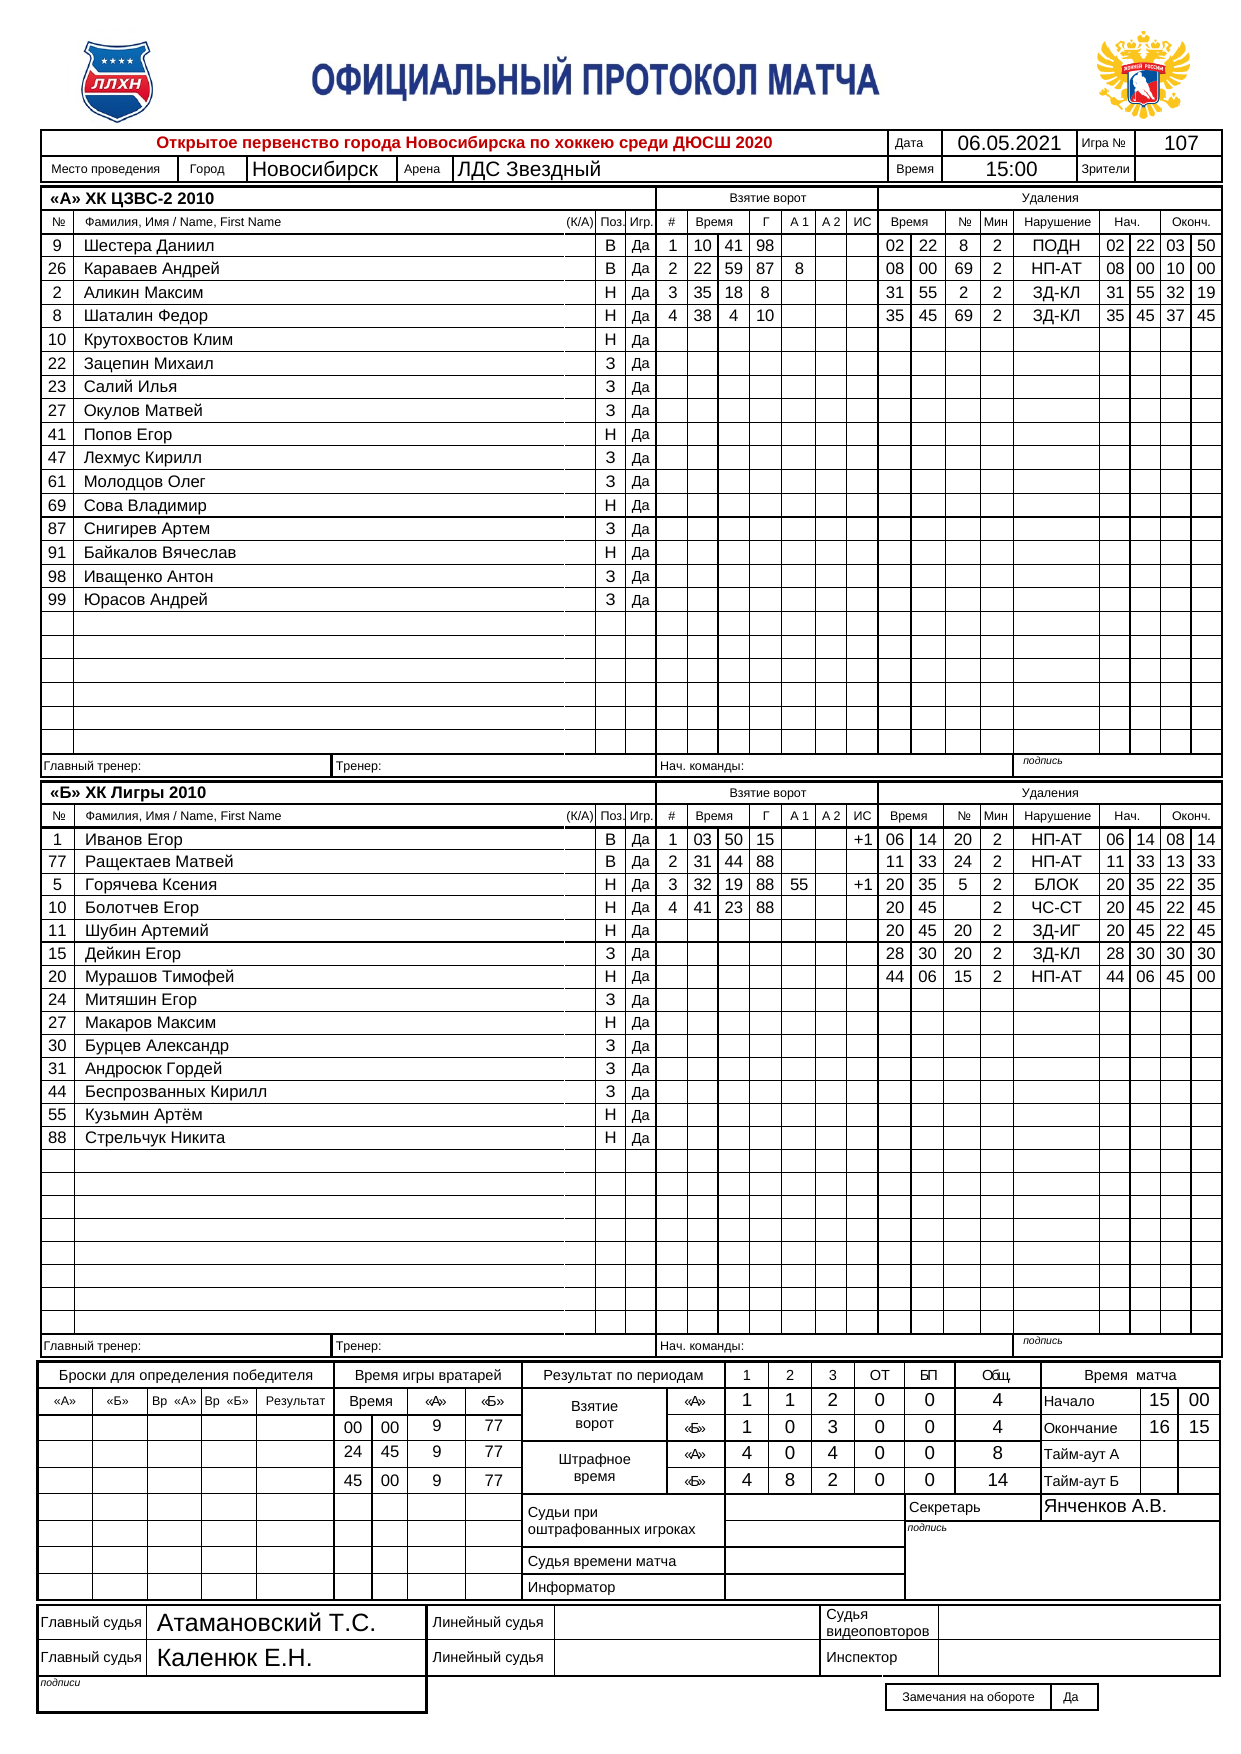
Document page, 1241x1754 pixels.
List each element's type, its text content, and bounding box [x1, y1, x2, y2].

table_cell 35 [1192, 874, 1221, 895]
table_cell [1131, 446, 1160, 469]
table_cell [726, 1495, 904, 1520]
table_cell Да [626, 352, 655, 374]
table_cell [1014, 612, 1099, 634]
table_cell [750, 1219, 781, 1241]
table_cell Время [688, 805, 749, 826]
table_cell [39, 1494, 92, 1520]
table_cell [626, 683, 655, 706]
table_cell [688, 683, 717, 706]
table_cell [1131, 518, 1160, 540]
table_cell подписи [39, 1677, 425, 1711]
table_cell [879, 1173, 910, 1195]
table_cell 15 [750, 829, 781, 849]
table_header Время матча [1042, 1363, 1219, 1387]
table_cell [657, 707, 687, 729]
table_cell 00 [1179, 1389, 1219, 1413]
table_cell [944, 1035, 980, 1057]
table_cell [847, 612, 877, 634]
table_cell [879, 1104, 910, 1126]
table_cell [816, 730, 846, 753]
table_cell [688, 1173, 717, 1195]
table_cell 32 [1161, 281, 1190, 303]
table_cell [1131, 989, 1160, 1011]
table_cell [93, 1416, 147, 1440]
table_cell [39, 1468, 92, 1493]
table_cell [847, 423, 877, 445]
table_cell Да [626, 446, 655, 469]
table_cell Ращектаев Матвей [75, 850, 564, 872]
table_cell [1100, 399, 1129, 422]
table_cell Окулов Матвей [74, 399, 564, 422]
table_cell [1131, 1288, 1160, 1310]
table_cell 10 [42, 328, 73, 351]
table_cell [847, 1012, 877, 1033]
table_cell [555, 1640, 819, 1675]
table_cell [1100, 1127, 1129, 1149]
table_cell [879, 1311, 910, 1333]
table_cell [1014, 1127, 1099, 1149]
table_cell [39, 1547, 92, 1573]
table_cell [782, 352, 815, 374]
table_cell 69 [946, 257, 980, 280]
table_cell 33 [1192, 850, 1221, 872]
table_cell [657, 494, 687, 516]
table_cell [657, 423, 687, 445]
table_cell [657, 328, 687, 351]
table_cell 4 [657, 896, 687, 918]
table_cell 3 [812, 1415, 854, 1440]
table_cell подпись [906, 1522, 1219, 1599]
table_cell [565, 1288, 595, 1310]
table_cell [688, 612, 717, 634]
table_cell 0 [905, 1389, 954, 1413]
table_cell 22 [42, 352, 73, 374]
table_cell [782, 1173, 815, 1195]
table_cell [1179, 1468, 1219, 1493]
table_cell [946, 588, 980, 611]
table_cell [657, 612, 687, 634]
table_cell [750, 1242, 781, 1264]
table_cell 30 [1161, 943, 1190, 964]
table_cell № [42, 805, 74, 826]
table_cell [565, 1219, 595, 1241]
table_cell [1161, 376, 1190, 398]
table_cell [565, 683, 595, 706]
table_cell [1161, 659, 1190, 682]
table_cell 03 [1161, 235, 1190, 256]
table_cell [912, 1288, 943, 1310]
table_cell Судья видеоповторов [821, 1606, 938, 1639]
table_cell 37 [1161, 305, 1190, 327]
table_cell [719, 1104, 749, 1126]
table_cell [719, 943, 749, 964]
table_cell Место проведения [42, 157, 177, 181]
table_cell [202, 1547, 256, 1573]
table_cell Нарушение [1014, 805, 1099, 826]
table_cell 55 [912, 281, 945, 303]
table_cell [1161, 565, 1190, 587]
table_cell [847, 1150, 877, 1172]
table_cell [946, 636, 980, 658]
table_cell [750, 423, 781, 445]
table_cell [1014, 518, 1099, 540]
table_cell [565, 707, 595, 729]
table_cell 10 [1161, 257, 1190, 280]
table_cell [946, 423, 980, 445]
table_cell [565, 1104, 595, 1126]
table_cell Да [626, 399, 655, 422]
table_cell Снигирев Артем [74, 518, 564, 540]
table_cell 8 [769, 1468, 811, 1493]
table_cell [626, 1265, 655, 1287]
table_cell [750, 376, 781, 398]
table_cell [981, 1012, 1013, 1033]
table_cell Попов Егор [74, 423, 564, 445]
table_cell [847, 1035, 877, 1057]
table_cell [816, 1311, 846, 1333]
table_cell Нач. команды: [657, 1335, 1012, 1356]
table_cell Поз. [596, 805, 625, 826]
table_cell [596, 1150, 625, 1172]
table_header Взятие ворот [657, 188, 877, 209]
table_cell [912, 423, 945, 445]
table_cell [1131, 328, 1160, 351]
table_cell [42, 1173, 74, 1195]
table_cell 44 [42, 1081, 74, 1103]
table_cell [688, 494, 717, 516]
table_cell [847, 257, 877, 280]
table_cell [719, 1035, 749, 1057]
table_cell [782, 446, 815, 469]
table_cell 00 [1192, 257, 1221, 280]
table_cell [565, 423, 595, 445]
table_cell [782, 920, 815, 941]
table_header Время игры вратарей [335, 1363, 521, 1387]
table_cell [688, 1265, 717, 1287]
table_cell Салий Илья [74, 376, 564, 398]
table_cell [750, 446, 781, 469]
table_cell 0 [855, 1468, 904, 1493]
table_cell [847, 235, 877, 256]
table_cell [879, 328, 910, 351]
table_cell 26 [42, 257, 73, 280]
table_header Общ. [956, 1363, 1040, 1387]
table_cell БЛОК [1014, 874, 1099, 895]
table_cell [981, 446, 1013, 469]
table_cell [782, 1012, 815, 1033]
table_cell [1014, 683, 1099, 706]
table_cell [879, 352, 910, 374]
table_cell [688, 376, 717, 398]
table_cell [596, 1219, 625, 1241]
table_cell [847, 1219, 877, 1241]
table_cell [816, 352, 846, 374]
table_cell [879, 470, 910, 493]
table_cell [782, 1127, 815, 1149]
table_cell 0 [905, 1415, 954, 1440]
table_cell [1100, 541, 1129, 564]
table_cell [981, 1081, 1013, 1103]
table_cell 24 [42, 989, 74, 1011]
table_cell [719, 376, 749, 398]
table_cell [565, 1196, 595, 1218]
table_cell [816, 1265, 846, 1287]
table_cell 41 [719, 235, 749, 256]
table_cell 44 [719, 850, 749, 872]
table_cell [688, 1242, 717, 1264]
table_cell [879, 1127, 910, 1149]
table_cell [74, 683, 564, 706]
table_cell [39, 1441, 92, 1467]
table_cell [782, 1311, 815, 1333]
table_cell [1161, 541, 1190, 564]
table_cell 22 [1161, 874, 1190, 895]
table_cell [657, 588, 687, 611]
table_cell [816, 1196, 846, 1218]
table_cell [596, 612, 625, 634]
table_cell [816, 588, 846, 611]
table_cell [847, 707, 877, 729]
table_cell [719, 920, 749, 941]
table_cell Да [626, 1058, 655, 1079]
table_cell [847, 1104, 877, 1126]
table_cell [847, 1196, 877, 1218]
table_cell [750, 399, 781, 422]
table_cell [75, 1288, 564, 1310]
table_cell [944, 1150, 980, 1172]
table_cell [657, 966, 687, 987]
table_cell [42, 612, 73, 634]
table_cell [202, 1521, 256, 1546]
table_cell [657, 1081, 687, 1103]
table_cell 3 [657, 874, 687, 895]
table_cell 20 [879, 920, 910, 941]
table_cell [981, 636, 1013, 658]
table_cell [39, 1521, 92, 1546]
table_cell [1192, 989, 1221, 1011]
table_cell 45 [373, 1441, 407, 1467]
table_cell 08 [1100, 257, 1129, 280]
table_cell № [42, 211, 73, 233]
table_cell [1161, 1311, 1190, 1333]
table_cell [75, 1219, 564, 1241]
table_cell [1131, 470, 1160, 493]
table_cell [816, 1150, 846, 1172]
table_cell [782, 1104, 815, 1126]
table_cell [688, 1288, 717, 1310]
table_cell 15 [1141, 1389, 1177, 1413]
table_cell Оконч. [1161, 211, 1221, 233]
table_cell [626, 636, 655, 658]
table_cell Линейный судья [428, 1606, 554, 1639]
table_cell 88 [42, 1127, 74, 1149]
table_cell [879, 1196, 910, 1218]
table_cell 45 [1192, 305, 1221, 327]
table_cell [847, 850, 877, 872]
table_cell [626, 1242, 655, 1264]
table_cell Игр. [626, 805, 655, 826]
table_cell [1100, 707, 1129, 729]
table_cell [1131, 1311, 1160, 1333]
table_cell Фамилия, Имя / Name, First Name [75, 805, 565, 826]
table_cell [565, 874, 595, 895]
table_cell [816, 612, 846, 634]
table_cell [879, 565, 910, 587]
table_cell [750, 1265, 781, 1287]
table_cell Зацепин Михаил [74, 352, 564, 374]
table_cell [912, 989, 943, 1011]
table_cell [816, 659, 846, 682]
table_cell [75, 1265, 564, 1287]
table_cell Янченков А.В. [1042, 1495, 1219, 1520]
table_cell [912, 1265, 943, 1287]
table_cell [148, 1416, 201, 1440]
table_cell Да [626, 541, 655, 564]
table_cell Начало [1042, 1389, 1140, 1413]
table_cell Болотчев Егор [75, 896, 564, 918]
table_cell 45 [1131, 896, 1160, 918]
table_cell [879, 399, 910, 422]
table_cell [879, 683, 910, 706]
table_cell «А» [408, 1389, 465, 1413]
table_cell [946, 541, 980, 564]
table_cell [257, 1547, 333, 1573]
table_cell [782, 376, 815, 398]
table_cell 19 [1192, 281, 1221, 303]
table_cell «А» [668, 1442, 724, 1467]
table_cell [75, 1242, 564, 1264]
table_cell 2 [42, 281, 73, 303]
table_cell Лехмус Кирилл [74, 446, 564, 469]
table_header Броски для определения победителя [39, 1363, 333, 1387]
table_cell [565, 659, 595, 682]
table_cell [1100, 636, 1129, 658]
table_cell Г [750, 211, 781, 233]
table_cell [879, 707, 910, 729]
table_cell З [596, 352, 625, 374]
table_cell Мин [981, 211, 1013, 233]
table_cell [1161, 470, 1190, 493]
table_cell [74, 612, 564, 634]
table_cell [944, 1058, 980, 1079]
table_cell 31 [42, 1058, 74, 1079]
table_cell [596, 730, 625, 753]
table_cell 4 [956, 1415, 1040, 1440]
table_cell [981, 1035, 1013, 1057]
table_cell Да [626, 850, 655, 872]
table_cell [1161, 989, 1190, 1011]
table_cell [981, 1196, 1013, 1218]
table_cell 15:00 [943, 157, 1076, 181]
table_cell [1014, 1035, 1099, 1057]
table_cell [1014, 1219, 1099, 1241]
table_cell [74, 730, 564, 753]
table_cell [879, 1058, 910, 1079]
table_cell [816, 446, 846, 469]
table_cell [750, 659, 781, 682]
table_cell [816, 829, 846, 849]
table_cell 16 [1141, 1415, 1177, 1440]
table_cell [879, 446, 910, 469]
table_cell [719, 541, 749, 564]
table_cell [42, 659, 73, 682]
table_cell [1192, 1265, 1221, 1287]
table_cell [657, 1219, 687, 1241]
table_cell [816, 1104, 846, 1126]
table_header 3 [812, 1363, 854, 1387]
table_cell [879, 1035, 910, 1057]
table_cell 08 [1161, 829, 1190, 849]
table_cell 13 [1161, 850, 1190, 872]
table_cell [1131, 1012, 1160, 1033]
table_cell [626, 1219, 655, 1241]
table_cell Игр. [626, 211, 655, 233]
table_cell 88 [750, 850, 781, 872]
table_cell 14 [912, 829, 943, 849]
table_cell [879, 1219, 910, 1241]
table_cell 45 [1131, 305, 1160, 327]
table_cell 20 [1100, 874, 1129, 895]
table_cell ЗД-КЛ [1014, 943, 1099, 964]
table_cell Да [626, 565, 655, 587]
table_cell [688, 446, 717, 469]
table_cell [565, 1242, 595, 1264]
table_cell [750, 1058, 781, 1079]
table_cell [657, 1150, 687, 1172]
table_cell [750, 1311, 781, 1333]
table_cell [782, 494, 815, 516]
table_cell [981, 328, 1013, 351]
table_cell [626, 1196, 655, 1218]
table_cell Н [596, 423, 625, 445]
table_cell 2 [812, 1389, 854, 1413]
table_cell [944, 896, 980, 918]
table_cell [1131, 1173, 1160, 1195]
table_cell [1014, 1265, 1099, 1287]
table_cell [408, 1547, 465, 1573]
table_cell З [596, 565, 625, 587]
table_cell [750, 943, 781, 964]
table_cell [466, 1547, 521, 1573]
table_cell [816, 707, 846, 729]
table_cell 5 [944, 874, 980, 895]
table_cell [1100, 659, 1129, 682]
table_cell [42, 730, 73, 753]
table_cell [688, 588, 717, 611]
table_cell [1100, 423, 1129, 445]
table_cell [912, 470, 945, 493]
table_cell [1014, 446, 1099, 469]
table_cell [626, 1311, 655, 1333]
table_cell [408, 1521, 465, 1546]
table_cell [75, 1311, 564, 1333]
table_cell [1100, 376, 1129, 398]
table_cell [373, 1494, 407, 1520]
table_cell [148, 1441, 201, 1467]
table_cell 2 [657, 257, 687, 280]
table_cell [750, 989, 781, 1011]
table_cell Да [626, 989, 655, 1011]
table_cell Беспрозванных Кирилл [75, 1081, 564, 1103]
table_cell [1192, 1288, 1221, 1310]
table_cell [1131, 1081, 1160, 1103]
table_cell [750, 352, 781, 374]
table_cell [782, 966, 815, 987]
table_cell [565, 829, 595, 849]
table_cell [657, 1035, 687, 1057]
table_cell [981, 612, 1013, 634]
table_cell [719, 518, 749, 540]
table_cell 10 [688, 235, 717, 256]
table_cell [565, 966, 595, 987]
table_cell [688, 659, 717, 682]
table_cell [626, 730, 655, 753]
table_cell 8 [782, 257, 815, 280]
table_cell [719, 636, 749, 658]
table_cell [1161, 1219, 1190, 1241]
table_cell Время [879, 805, 943, 826]
table_cell [1161, 494, 1190, 516]
table_cell [1131, 1242, 1160, 1264]
table_cell Аликин Максим [74, 281, 564, 303]
table_cell [657, 730, 687, 753]
table_header 06.05.2021 [943, 131, 1076, 155]
table_cell [847, 989, 877, 1011]
table_cell [42, 707, 73, 729]
table_cell [565, 1081, 595, 1103]
table_cell В [596, 829, 625, 849]
table_cell [879, 989, 910, 1011]
table_cell [1131, 636, 1160, 658]
table_cell Н [596, 896, 625, 918]
table_cell [1161, 423, 1190, 445]
table_cell [1014, 1012, 1099, 1033]
table_cell [1161, 612, 1190, 634]
table_cell [565, 920, 595, 941]
table_cell [1161, 399, 1190, 422]
table_cell [879, 730, 910, 753]
table_cell [688, 352, 717, 374]
table_cell [657, 1242, 687, 1264]
table_cell [782, 235, 815, 256]
table_cell [847, 446, 877, 469]
table_cell [912, 683, 945, 706]
table_cell [1131, 376, 1160, 398]
table_cell [816, 518, 846, 540]
table_cell 35 [912, 874, 943, 895]
table_cell [847, 730, 877, 753]
table_cell [626, 659, 655, 682]
table_cell [946, 612, 980, 634]
table_cell [1192, 1035, 1221, 1057]
table_cell [1161, 636, 1190, 658]
table_cell [719, 352, 749, 374]
table_cell 35 [879, 305, 910, 327]
table_cell 4 [956, 1389, 1040, 1413]
table_cell 41 [42, 423, 73, 445]
table_cell 50 [1192, 235, 1221, 256]
table_cell [657, 352, 687, 374]
table_cell [816, 1058, 846, 1079]
table_cell [946, 328, 980, 351]
table_cell 4 [812, 1442, 854, 1467]
table_cell [1100, 518, 1129, 540]
table_cell [981, 565, 1013, 587]
table_cell [719, 328, 749, 351]
table_cell [1014, 1196, 1099, 1218]
table_cell [1192, 1311, 1221, 1333]
table_cell Н [596, 1012, 625, 1033]
table_cell [981, 1127, 1013, 1149]
table_cell [912, 707, 945, 729]
table_cell [42, 1150, 74, 1172]
table_cell ЛДС Звездный [454, 157, 887, 181]
table_cell [750, 1288, 781, 1310]
table_cell 0 [855, 1415, 904, 1440]
table_cell 1 [657, 829, 687, 849]
table_cell [1192, 1012, 1221, 1033]
table_cell 00 [1192, 966, 1221, 987]
table_cell [1100, 683, 1129, 706]
table_cell [912, 1012, 943, 1033]
table_cell [782, 423, 815, 445]
table_cell Город [179, 157, 246, 181]
table_cell 10 [750, 305, 781, 327]
table_cell [373, 1574, 407, 1599]
table_cell [1192, 636, 1221, 658]
table_cell [944, 1288, 980, 1310]
table_cell [1192, 1127, 1221, 1149]
table_cell 24 [335, 1441, 371, 1467]
table_cell 55 [782, 874, 815, 895]
table_cell [596, 683, 625, 706]
table_cell 41 [688, 896, 717, 918]
table_cell Секретарь [906, 1495, 1040, 1520]
table_cell [565, 943, 595, 964]
table_cell З [596, 588, 625, 611]
table_cell Да [626, 829, 655, 849]
table_cell Главный тренер: [42, 1335, 330, 1356]
table_cell В [596, 257, 625, 280]
table_cell Стрельчук Никита [75, 1127, 564, 1149]
table_cell 61 [42, 470, 73, 493]
table_cell [626, 1173, 655, 1195]
table_cell [782, 989, 815, 1011]
table_cell [1161, 1035, 1190, 1057]
table_cell [816, 494, 846, 516]
table_cell Поз. [596, 211, 625, 233]
table_cell [1192, 1173, 1221, 1195]
table_cell Да [626, 328, 655, 351]
table_cell [816, 235, 846, 256]
table_cell [816, 376, 846, 398]
table_cell [1100, 1196, 1129, 1218]
table_cell [42, 1288, 74, 1310]
table_cell [1014, 1288, 1099, 1310]
table_cell 2 [812, 1468, 854, 1493]
table_cell «Б» [668, 1468, 724, 1493]
table_cell [688, 470, 717, 493]
table_cell З [596, 399, 625, 422]
table_cell [626, 1288, 655, 1310]
table_cell [816, 399, 846, 422]
table_cell Андросюк Гордей [75, 1058, 564, 1079]
table_cell [946, 659, 980, 682]
table_cell Н [596, 1127, 625, 1149]
table_cell [688, 1012, 717, 1033]
table_cell [1131, 659, 1160, 682]
table_cell [657, 1058, 687, 1079]
table_cell [202, 1494, 256, 1520]
table_cell 45 [912, 896, 943, 918]
table_cell [1014, 1081, 1099, 1103]
table_cell [596, 707, 625, 729]
table_cell Нач. [1100, 211, 1160, 233]
table_cell [912, 1035, 943, 1057]
table_cell [816, 1081, 846, 1103]
table_cell [688, 989, 717, 1011]
table_cell Молодцов Олег [74, 470, 564, 493]
table_cell НП-АТ [1014, 850, 1099, 872]
table_cell [816, 920, 846, 941]
table_cell Н [596, 494, 625, 516]
table_cell [719, 966, 749, 987]
table_cell [719, 989, 749, 1011]
table_header Удаления [879, 783, 1221, 803]
table_cell [879, 1012, 910, 1033]
table_cell [750, 565, 781, 587]
table_cell 45 [335, 1468, 371, 1493]
table_cell [596, 1196, 625, 1218]
table_cell 22 [912, 235, 945, 256]
table_cell [816, 1219, 846, 1241]
table_cell [750, 683, 781, 706]
table_cell [816, 541, 846, 564]
table_cell [782, 1265, 815, 1287]
table_cell [1192, 399, 1221, 422]
table_cell В [596, 235, 625, 256]
table_cell подпись [1014, 755, 1221, 776]
table_cell [981, 541, 1013, 564]
table_cell 9 [408, 1441, 465, 1467]
table_cell [1131, 1150, 1160, 1172]
table_cell [944, 1219, 980, 1241]
table_cell [847, 1242, 877, 1264]
table_cell [93, 1574, 147, 1599]
table_cell 4 [657, 305, 687, 327]
table_cell 06 [879, 829, 910, 849]
table_cell Тайм-аут Б [1042, 1468, 1140, 1493]
table_cell [912, 1242, 943, 1264]
table_cell Горячева Ксения [75, 874, 564, 895]
table_cell НП-АТ [1014, 257, 1099, 280]
table_cell [408, 1494, 465, 1520]
table_cell [719, 1012, 749, 1033]
table_cell [565, 1311, 595, 1333]
table_cell [565, 1173, 595, 1195]
table_cell [816, 850, 846, 872]
table_cell [981, 1104, 1013, 1126]
table_cell [847, 376, 877, 398]
table_cell [1192, 588, 1221, 611]
table_cell [912, 1196, 943, 1218]
table_cell [335, 1494, 371, 1520]
table_cell [688, 730, 717, 753]
table_cell Митяшин Егор [75, 989, 564, 1011]
table_cell [565, 896, 595, 918]
table_cell [750, 920, 781, 941]
table_cell Результат [257, 1389, 333, 1413]
table_cell [847, 966, 877, 987]
table_cell [335, 1521, 371, 1546]
table_cell [626, 1150, 655, 1172]
table_cell Инспектор [821, 1640, 938, 1675]
table_cell [565, 989, 595, 1011]
table_cell Главный судья [39, 1606, 146, 1639]
table_cell 0 [905, 1442, 954, 1467]
table_cell [1014, 659, 1099, 682]
table_cell [1179, 1441, 1219, 1467]
table_cell [782, 683, 815, 706]
table_cell [879, 659, 910, 682]
table_header Удаления [879, 188, 1221, 209]
table_cell [816, 874, 846, 895]
table_cell НП-АТ [1014, 829, 1099, 849]
table_cell [847, 1265, 877, 1287]
table_cell ЗД-КЛ [1014, 305, 1099, 327]
table_cell 3 [657, 281, 687, 303]
table_cell [75, 1196, 564, 1218]
table_cell 44 [1100, 966, 1129, 987]
table_cell 69 [42, 494, 73, 516]
table_cell [657, 541, 687, 564]
table_cell Макаров Максим [75, 1012, 564, 1033]
table_cell Окончание [1042, 1415, 1140, 1440]
table_cell [688, 636, 717, 658]
table_cell [782, 730, 815, 753]
table_cell 30 [1192, 943, 1221, 964]
table_cell З [596, 989, 625, 1011]
table_cell Н [596, 1104, 625, 1126]
table_cell [847, 541, 877, 564]
table_cell 19 [719, 874, 749, 895]
table_cell [816, 470, 846, 493]
table_cell [782, 659, 815, 682]
table_cell [1192, 518, 1221, 540]
table_cell [847, 588, 877, 611]
table_cell [981, 423, 1013, 445]
table_cell [847, 1311, 877, 1333]
table_cell [782, 636, 815, 658]
table_cell +1 [847, 829, 877, 849]
table_cell [1131, 1219, 1160, 1241]
table_cell [565, 446, 595, 469]
table_cell [74, 636, 564, 658]
table_cell Судьи при оштрафованных игроках [523, 1495, 724, 1546]
table_cell [1100, 1012, 1129, 1033]
table_cell 10 [42, 896, 74, 918]
table_cell 2 [981, 257, 1013, 280]
table_cell [879, 1242, 910, 1264]
table_cell [1192, 612, 1221, 634]
table_cell 1 [657, 235, 687, 256]
table_cell [847, 352, 877, 374]
table_cell Вр «Б» [202, 1389, 256, 1413]
table_cell [719, 659, 749, 682]
table_cell [912, 1150, 943, 1172]
table_cell [847, 470, 877, 493]
table_cell [981, 1219, 1013, 1241]
table_cell [39, 1574, 92, 1599]
table_cell [782, 1150, 815, 1172]
table_cell [944, 989, 980, 1011]
table_cell [565, 1035, 595, 1057]
table_cell [1192, 659, 1221, 682]
table_cell [257, 1441, 333, 1467]
table_cell 2 [657, 850, 687, 872]
table_cell 20 [1100, 896, 1129, 918]
table_cell [1014, 541, 1099, 564]
table_cell 06 [1100, 829, 1129, 849]
table_cell [1192, 376, 1221, 398]
table_cell 22 [1161, 896, 1190, 918]
table_cell [946, 518, 980, 540]
table_cell [42, 683, 73, 706]
table_cell [565, 328, 595, 351]
table_cell [1192, 423, 1221, 445]
table_cell 22 [1131, 235, 1160, 256]
table_cell 2 [981, 281, 1013, 303]
table_cell [944, 1265, 980, 1287]
table_cell 0 [905, 1468, 954, 1493]
table_cell [1192, 683, 1221, 706]
table_cell [879, 376, 910, 398]
table_cell [39, 1416, 92, 1440]
table_cell [912, 659, 945, 682]
table_cell [1100, 730, 1129, 753]
table_cell [1131, 541, 1160, 564]
table_cell [719, 1081, 749, 1103]
table_cell [981, 588, 1013, 611]
table_cell [816, 1242, 846, 1264]
table_cell [466, 1574, 521, 1599]
table_cell Да [626, 1127, 655, 1149]
table_cell [202, 1468, 256, 1493]
table_cell [1100, 612, 1129, 634]
table_cell [1100, 1242, 1129, 1264]
table_cell [688, 541, 717, 564]
table_cell [1141, 1468, 1177, 1493]
table_cell [750, 1196, 781, 1218]
table_cell [373, 1521, 407, 1546]
table_cell [939, 1640, 1219, 1675]
table_cell Н [596, 305, 625, 327]
table_cell [816, 636, 846, 658]
table_cell [750, 1127, 781, 1149]
table_cell [42, 1242, 74, 1264]
table_cell [912, 1104, 943, 1126]
table_cell А 1 [782, 805, 815, 826]
table_cell [596, 1242, 625, 1264]
table_cell [1131, 423, 1160, 445]
table_cell [688, 518, 717, 540]
table_cell [782, 1058, 815, 1079]
table_cell [816, 1288, 846, 1310]
table_cell [944, 1196, 980, 1218]
table_cell [981, 1242, 1013, 1264]
table_cell [981, 1311, 1013, 1333]
table_cell Н [596, 328, 625, 351]
table_cell [657, 446, 687, 469]
table_cell [1161, 1173, 1190, 1195]
table_cell [565, 850, 595, 872]
table_cell [946, 565, 980, 587]
table_cell [626, 707, 655, 729]
table_cell ПОДН [1014, 235, 1099, 256]
table_cell Иванов Егор [75, 829, 564, 849]
table_cell Арена [398, 157, 452, 181]
table_cell [750, 612, 781, 634]
table_cell Главный судья [39, 1640, 146, 1675]
table_cell [565, 1150, 595, 1172]
table_cell [93, 1521, 147, 1546]
table_cell [912, 399, 945, 422]
table_cell [944, 1104, 980, 1126]
table_cell [596, 1288, 625, 1310]
table_cell [1014, 423, 1099, 445]
table_cell 02 [1100, 235, 1129, 256]
table_cell Да [626, 1035, 655, 1057]
table_cell [565, 541, 595, 564]
table_cell [847, 920, 877, 941]
table_cell Да [626, 518, 655, 540]
table_cell В [596, 850, 625, 872]
table_cell [782, 518, 815, 540]
table_cell [1014, 352, 1099, 374]
table_cell [657, 518, 687, 540]
table_cell Н [596, 966, 625, 987]
table_cell 50 [719, 829, 749, 849]
table_cell 59 [719, 257, 749, 280]
table_cell 2 [946, 281, 980, 303]
table_cell [1014, 707, 1099, 729]
table_cell [750, 541, 781, 564]
table_cell [1161, 352, 1190, 374]
table_cell [1131, 1265, 1160, 1287]
table_cell [1100, 494, 1129, 516]
picture [5, 28, 1197, 129]
table_cell [981, 707, 1013, 729]
table_cell [1131, 730, 1160, 753]
table_cell [1014, 1242, 1099, 1264]
table_cell [750, 1035, 781, 1057]
table_cell [782, 588, 815, 611]
table_cell Да [626, 896, 655, 918]
table_cell [719, 565, 749, 587]
table_cell [944, 1173, 980, 1195]
table_cell [1100, 1058, 1129, 1079]
table_cell 2 [981, 943, 1013, 964]
table_cell [750, 1012, 781, 1033]
table_cell [408, 1574, 465, 1599]
table_cell [750, 518, 781, 540]
table_cell [1014, 636, 1099, 658]
table_cell [879, 1081, 910, 1103]
table_cell [912, 565, 945, 587]
table_cell [565, 281, 595, 303]
table_cell 87 [750, 257, 781, 280]
table_cell [1192, 541, 1221, 564]
table_cell [879, 423, 910, 445]
table_cell [688, 1150, 717, 1172]
table_cell [202, 1441, 256, 1467]
table_cell [74, 659, 564, 682]
table_cell [148, 1574, 201, 1599]
table_cell [565, 1265, 595, 1287]
table_cell +1 [847, 874, 877, 895]
table_cell 33 [1131, 850, 1160, 872]
table_cell [75, 1150, 564, 1172]
table_cell [1161, 588, 1190, 611]
table_cell [148, 1494, 201, 1520]
table_cell [719, 1288, 749, 1310]
table_cell [750, 588, 781, 611]
table_cell 55 [42, 1104, 74, 1126]
table_cell [596, 1311, 625, 1333]
table_cell З [596, 1035, 625, 1057]
table_cell [816, 683, 846, 706]
table_cell [657, 565, 687, 587]
table_cell [816, 257, 846, 280]
table_cell [750, 966, 781, 987]
table_cell [688, 565, 717, 587]
table_cell [1161, 518, 1190, 540]
table_cell [148, 1547, 201, 1573]
table_cell [782, 1242, 815, 1264]
table_cell [946, 683, 980, 706]
table_cell [1192, 1058, 1221, 1079]
table_cell [657, 1127, 687, 1149]
table_cell [93, 1468, 147, 1493]
table_cell [912, 1058, 943, 1079]
table_cell [946, 707, 980, 729]
table_cell [847, 1173, 877, 1195]
table_cell Главный тренер: [42, 755, 330, 776]
table_cell [42, 1196, 74, 1218]
table_cell Да [626, 920, 655, 941]
table_cell 0 [769, 1415, 811, 1440]
table_cell [626, 612, 655, 634]
table_cell [944, 1242, 980, 1264]
table_cell [981, 470, 1013, 493]
table_cell [596, 1173, 625, 1195]
table_cell [1014, 1150, 1099, 1172]
table_cell [688, 1035, 717, 1057]
table_cell [1192, 470, 1221, 493]
table_cell 2 [981, 874, 1013, 895]
table_cell [816, 1173, 846, 1195]
table_cell [879, 518, 910, 540]
table_cell 2 [981, 966, 1013, 987]
table_cell 14 [1192, 829, 1221, 849]
table_cell [688, 328, 717, 351]
table_cell [688, 423, 717, 445]
table_cell [75, 1173, 564, 1195]
table_cell [912, 328, 945, 351]
table_cell [1192, 707, 1221, 729]
table_cell 9 [408, 1468, 465, 1493]
table_cell [719, 446, 749, 469]
table_cell [555, 1606, 819, 1639]
table_cell [657, 636, 687, 658]
table_cell 77 [466, 1468, 521, 1493]
table_cell [1100, 1104, 1129, 1126]
table_cell [1192, 446, 1221, 469]
table_cell Н [596, 920, 625, 941]
table_cell [750, 1081, 781, 1103]
table_cell [1136, 157, 1221, 181]
table_cell [981, 494, 1013, 516]
table_cell [657, 989, 687, 1011]
table_cell [1192, 1104, 1221, 1126]
table_cell [719, 588, 749, 611]
table_cell [1131, 612, 1160, 634]
table_cell [879, 636, 910, 658]
table_cell [946, 376, 980, 398]
table_cell 31 [1100, 281, 1129, 303]
table_cell [719, 1058, 749, 1079]
table_cell [657, 376, 687, 398]
table_cell [688, 1127, 717, 1149]
table_cell «Б » [466, 1389, 521, 1413]
table_cell Н [596, 541, 625, 564]
table_cell Взятие ворот [523, 1389, 666, 1440]
table_cell З [596, 446, 625, 469]
table_cell 2 [981, 896, 1013, 918]
table_cell [939, 1606, 1219, 1639]
table_cell 98 [750, 235, 781, 256]
table_cell [1100, 1265, 1129, 1287]
table_cell 69 [946, 305, 980, 327]
table_cell [657, 1173, 687, 1195]
table_cell [946, 730, 980, 753]
table_cell [912, 1081, 943, 1103]
table_cell [1014, 1173, 1099, 1195]
table_cell [565, 305, 595, 327]
table_cell 35 [1100, 305, 1129, 327]
table_cell [1161, 1150, 1190, 1172]
table_cell [657, 1288, 687, 1310]
table_cell 8 [956, 1442, 1040, 1467]
table_cell Да [626, 257, 655, 280]
table_cell [719, 1173, 749, 1195]
table_cell [688, 966, 717, 987]
table_cell [1131, 588, 1160, 611]
table_cell 20 [1100, 920, 1129, 941]
table_cell [750, 730, 781, 753]
table_cell подпись [1014, 1335, 1221, 1356]
table_cell [719, 1150, 749, 1172]
table_cell [719, 1219, 749, 1241]
table_cell [466, 1494, 521, 1520]
table_cell [981, 1265, 1013, 1287]
table_header Открытое первенство города Новосибирска по хоккею среди ДЮСШ 2020 [42, 131, 887, 155]
table_cell [847, 565, 877, 587]
table_cell 20 [879, 896, 910, 918]
table_cell [719, 683, 749, 706]
table_cell [1161, 1196, 1190, 1218]
table_cell 22 [1161, 920, 1190, 941]
table_cell [1014, 588, 1099, 611]
table_cell [719, 470, 749, 493]
table_cell [335, 1547, 371, 1573]
table_cell [719, 707, 749, 729]
table_cell З [596, 518, 625, 540]
table_cell 03 [688, 829, 717, 849]
table_cell 8 [42, 305, 73, 327]
table_cell [981, 989, 1013, 1011]
table_cell Время [879, 211, 945, 233]
table_cell 23 [42, 376, 73, 398]
table_header БП [905, 1363, 954, 1387]
table_cell [1131, 399, 1160, 422]
table_cell [1014, 376, 1099, 398]
table_cell [1014, 328, 1099, 351]
table_cell Дейкин Егор [75, 943, 564, 964]
table_cell [1192, 1242, 1221, 1264]
table_cell # [657, 211, 687, 233]
table_cell [1131, 1058, 1160, 1079]
table_cell [981, 659, 1013, 682]
table_cell [688, 707, 717, 729]
table_cell 00 [1131, 257, 1160, 280]
table_cell [719, 612, 749, 634]
table_cell # [657, 805, 687, 826]
table_cell [596, 1265, 625, 1287]
table_cell [565, 1127, 595, 1149]
table_cell [782, 896, 815, 918]
table_cell З [596, 943, 625, 964]
table_cell 0 [769, 1442, 811, 1467]
table_cell [1100, 470, 1129, 493]
table_cell 4 [726, 1442, 768, 1467]
table_cell [782, 541, 815, 564]
table_cell [202, 1416, 256, 1440]
table_cell Кузьмин Артём [75, 1104, 564, 1126]
table_cell [1141, 1441, 1177, 1467]
table_cell [782, 305, 815, 327]
table_cell [1161, 1058, 1190, 1079]
table_cell [1100, 328, 1129, 351]
table_cell [1100, 989, 1129, 1011]
table_cell [847, 281, 877, 303]
table_cell «А» [668, 1389, 724, 1413]
table_cell Сова Владимир [74, 494, 564, 516]
table_cell [816, 281, 846, 303]
table_cell [1192, 730, 1221, 753]
table_cell 30 [42, 1035, 74, 1057]
table_cell [657, 659, 687, 682]
table_cell ЧС-СТ [1014, 896, 1099, 918]
table_cell 4 [719, 305, 749, 327]
table_cell [912, 588, 945, 611]
table_cell [719, 1196, 749, 1218]
table_cell [1014, 470, 1099, 493]
table_cell [657, 1311, 687, 1333]
table_cell [879, 588, 910, 611]
table_cell «Б» [93, 1389, 147, 1413]
table_cell [1100, 565, 1129, 587]
table_cell [816, 1012, 846, 1033]
table_cell Да [626, 874, 655, 895]
table_cell [688, 943, 717, 964]
table_cell [782, 1081, 815, 1103]
table_cell 88 [750, 896, 781, 918]
table_cell 28 [879, 943, 910, 964]
table_cell [565, 352, 595, 374]
table_cell 2 [981, 920, 1013, 941]
table_cell [816, 896, 846, 918]
table_cell 1 [726, 1415, 768, 1440]
table_cell [565, 588, 595, 611]
table_cell [879, 612, 910, 634]
table_cell [1014, 730, 1099, 753]
table_cell Время [335, 1389, 407, 1413]
table_header Результат по периодам [523, 1363, 724, 1387]
table_cell Да [626, 423, 655, 445]
table_cell [565, 470, 595, 493]
table_cell [1100, 352, 1129, 374]
table_cell [719, 494, 749, 516]
table_cell [726, 1521, 904, 1546]
table_cell [944, 1127, 980, 1149]
table_cell Да [626, 376, 655, 398]
table_cell [93, 1441, 147, 1467]
table_cell 14 [956, 1468, 1040, 1493]
table_cell [428, 1677, 882, 1711]
table_cell [750, 1173, 781, 1195]
table_cell ИС [847, 211, 877, 233]
table_cell 4 [726, 1468, 768, 1493]
table_cell [688, 1196, 717, 1218]
table_cell Юрасов Андрей [74, 588, 564, 611]
table_cell 2 [981, 829, 1013, 849]
table_header 2 [769, 1363, 811, 1387]
table_cell НП-АТ [1014, 966, 1099, 987]
table_cell [946, 399, 980, 422]
table_cell [1099, 1682, 1220, 1711]
table_cell Тайм-аут А [1042, 1441, 1140, 1467]
table_cell [719, 399, 749, 422]
table_cell Байкалов Вячеслав [74, 541, 564, 564]
table_cell [816, 1035, 846, 1057]
table_cell 8 [946, 235, 980, 256]
table_cell Тренер: [333, 1335, 655, 1356]
table_cell [335, 1574, 371, 1599]
table_cell [1100, 1311, 1129, 1333]
table_cell [782, 612, 815, 634]
table_cell [1161, 1127, 1190, 1149]
table_cell Н [596, 281, 625, 303]
table_cell [1014, 1311, 1099, 1333]
table_cell [782, 850, 815, 872]
table_header Замечания на обороте [887, 1685, 1050, 1709]
table_cell Бурцев Александр [75, 1035, 564, 1057]
table_cell 00 [912, 257, 945, 280]
table_cell Нач. команды: [657, 755, 1012, 776]
table_cell 45 [1192, 920, 1221, 941]
table_cell 47 [42, 446, 73, 469]
table_cell [946, 352, 980, 374]
table_cell [1014, 399, 1099, 422]
table_cell 14 [1131, 829, 1160, 849]
table_cell Линейный судья [428, 1640, 554, 1675]
table_cell [879, 1288, 910, 1310]
table_cell 2 [981, 235, 1013, 256]
table_cell [981, 1058, 1013, 1079]
table_cell [782, 1288, 815, 1310]
table_cell [202, 1574, 256, 1599]
table_cell [912, 376, 945, 398]
table_cell [657, 920, 687, 941]
table_cell [93, 1494, 147, 1520]
table_cell [657, 1265, 687, 1287]
table_cell [981, 399, 1013, 422]
table_cell Тренер: [333, 755, 655, 776]
table_cell [782, 943, 815, 964]
table_cell [657, 943, 687, 964]
table_cell [912, 1173, 943, 1195]
table_cell [148, 1468, 201, 1493]
table_cell 2 [981, 850, 1013, 872]
table_cell [946, 446, 980, 469]
table_cell [1100, 1288, 1129, 1310]
table_cell [816, 423, 846, 445]
table_cell Судья времени матча [523, 1548, 724, 1573]
table_cell Г [750, 805, 781, 826]
table_cell [1100, 1035, 1129, 1057]
table_cell [981, 1288, 1013, 1310]
table_header 107 [1136, 131, 1221, 155]
table_cell [912, 352, 945, 374]
table_cell [1131, 707, 1160, 729]
table_cell [816, 565, 846, 587]
table_cell «А» [39, 1389, 92, 1413]
table_cell 11 [42, 920, 74, 941]
table_cell [912, 494, 945, 516]
table_cell А 1 [782, 211, 815, 233]
table_cell З [596, 470, 625, 493]
table_cell [944, 1081, 980, 1103]
table_cell [981, 1150, 1013, 1172]
table_cell [750, 1150, 781, 1172]
table_cell [782, 1219, 815, 1241]
table_cell [782, 399, 815, 422]
table_cell Шестера Даниил [74, 235, 564, 256]
table_cell 45 [912, 305, 945, 327]
table_cell [879, 1265, 910, 1287]
table_cell 24 [944, 850, 980, 872]
table_cell [1192, 352, 1221, 374]
table_cell [847, 943, 877, 964]
table_cell [946, 470, 980, 493]
table_cell [1131, 683, 1160, 706]
table_cell [1161, 1288, 1190, 1310]
table_cell Оконч. [1161, 805, 1221, 826]
table_cell 0 [855, 1389, 904, 1413]
table_cell [1161, 707, 1190, 729]
table_cell [879, 541, 910, 564]
table_cell А 2 [816, 805, 846, 826]
table_cell [1192, 1219, 1221, 1241]
table_cell 02 [879, 235, 910, 256]
table_cell [981, 518, 1013, 540]
table_cell [1014, 1104, 1099, 1126]
table_cell Фамилия, Имя / Name, First Name [74, 211, 565, 233]
table_cell [816, 1127, 846, 1149]
table_cell [1161, 683, 1190, 706]
table_cell [782, 470, 815, 493]
table_cell [1161, 446, 1190, 469]
table_cell [565, 494, 595, 516]
table_cell [657, 1196, 687, 1218]
table_cell Новосибирск [248, 157, 396, 181]
table_cell «Б» [668, 1415, 724, 1440]
table_cell [847, 659, 877, 682]
table_cell [688, 1081, 717, 1103]
table_cell 0 [855, 1442, 904, 1467]
table_cell Караваев Андрей [74, 257, 564, 280]
table_cell [726, 1575, 904, 1599]
table_cell Иващенко Антон [74, 565, 564, 587]
table_cell [912, 541, 945, 564]
table_cell [565, 565, 595, 587]
table_cell Мурашов Тимофей [75, 966, 564, 987]
table_cell 45 [1192, 896, 1221, 918]
table_cell 27 [42, 1012, 74, 1033]
table_cell [257, 1521, 333, 1546]
table_cell [847, 399, 877, 422]
table_cell [1100, 1219, 1129, 1241]
table_cell [1131, 1035, 1160, 1057]
table_cell [565, 235, 595, 256]
table_cell Да [626, 943, 655, 964]
table_cell [912, 730, 945, 753]
table_cell [719, 1242, 749, 1264]
table_cell [981, 376, 1013, 398]
table_cell 18 [719, 281, 749, 303]
table_cell [688, 1104, 717, 1126]
table_cell [847, 1081, 877, 1103]
table_cell 9 [408, 1416, 465, 1440]
table_cell 27 [42, 399, 73, 422]
table_cell Да [626, 494, 655, 516]
table_cell [719, 730, 749, 753]
table_cell [750, 470, 781, 493]
table_cell 00 [373, 1468, 407, 1493]
table_cell [750, 328, 781, 351]
table_cell [257, 1574, 333, 1599]
table_cell Каленюк Е.Н. [147, 1640, 425, 1675]
table_header Игра № [1078, 131, 1134, 155]
table_cell 35 [1131, 874, 1160, 895]
table_cell 06 [912, 966, 943, 987]
table_cell [912, 446, 945, 469]
table_cell 30 [912, 943, 943, 964]
table_cell [726, 1548, 904, 1573]
table_cell № [944, 805, 980, 826]
table_cell [1192, 1196, 1221, 1218]
table_cell [42, 636, 73, 658]
table_cell [847, 636, 877, 658]
table_cell [816, 305, 846, 327]
table_cell Нач. [1100, 805, 1160, 826]
table_cell Нарушение [1014, 211, 1099, 233]
table_cell 22 [688, 257, 717, 280]
table_cell [373, 1547, 407, 1573]
table_cell Н [596, 874, 625, 895]
table_cell 77 [466, 1416, 521, 1440]
table_cell Штрафное время [523, 1442, 666, 1493]
table_cell [1014, 565, 1099, 587]
table_cell [257, 1494, 333, 1520]
table_cell [782, 829, 815, 849]
table_cell [42, 1219, 74, 1241]
table_cell [782, 565, 815, 587]
table_cell Крутохвостов Клим [74, 328, 564, 351]
table_header Да [1052, 1685, 1097, 1709]
table_cell 15 [1179, 1415, 1219, 1440]
table_cell Да [626, 966, 655, 987]
table_header 1 [726, 1363, 768, 1387]
table_cell [565, 399, 595, 422]
table_cell 55 [1131, 281, 1160, 303]
table_cell Время [688, 211, 749, 233]
table_cell [1100, 446, 1129, 469]
table_cell [1131, 1104, 1160, 1126]
table_cell [596, 636, 625, 658]
table_cell [782, 328, 815, 351]
table_cell [688, 1311, 717, 1333]
table_cell [1100, 1173, 1129, 1195]
table_cell 98 [42, 565, 73, 587]
table_cell [1161, 1265, 1190, 1287]
table_cell (К/А) [565, 211, 595, 233]
table_cell 38 [688, 305, 717, 327]
table_cell (К/А) [565, 805, 595, 826]
table_cell [816, 989, 846, 1011]
table_cell [466, 1521, 521, 1546]
table_cell 45 [1161, 966, 1190, 987]
table_cell 8 [750, 281, 781, 303]
table_cell 20 [879, 874, 910, 895]
table_cell [912, 636, 945, 658]
table_cell [42, 1265, 74, 1287]
table_cell 31 [688, 850, 717, 872]
table_cell [565, 1012, 595, 1033]
table_cell 00 [373, 1416, 407, 1440]
table_cell [782, 1196, 815, 1218]
table_cell 87 [42, 518, 73, 540]
table_cell [879, 494, 910, 516]
table_cell 30 [1131, 943, 1160, 964]
table_cell [1131, 494, 1160, 516]
table_cell [1131, 565, 1160, 587]
table_cell ИС [847, 805, 877, 826]
table_cell 35 [688, 281, 717, 303]
table_cell [944, 1012, 980, 1033]
table_cell [719, 423, 749, 445]
table_cell [1131, 352, 1160, 374]
table_cell [657, 1104, 687, 1126]
table_cell [1192, 494, 1221, 516]
table_cell [596, 659, 625, 682]
table_cell [688, 1219, 717, 1241]
table_cell [750, 1104, 781, 1126]
table_cell 88 [750, 874, 781, 895]
table_cell [1161, 1081, 1190, 1103]
table_cell [879, 1150, 910, 1172]
table_cell № [946, 211, 980, 233]
table_cell [565, 730, 595, 753]
table_cell ЗД-КЛ [1014, 281, 1099, 303]
table_cell А 2 [816, 211, 846, 233]
table_cell 20 [42, 966, 74, 987]
table_cell [816, 943, 846, 964]
table_cell [847, 683, 877, 706]
table_cell [1014, 1058, 1099, 1079]
table_cell [257, 1468, 333, 1493]
table_header «А» ХК ЦЗВС-2 2010 [42, 188, 655, 209]
table_cell [1161, 1242, 1190, 1264]
table_cell 32 [688, 874, 717, 895]
table_cell [1014, 494, 1099, 516]
table_cell [1161, 1104, 1190, 1126]
table_cell [1131, 1127, 1160, 1149]
table_header «Б» ХК Лигры 2010 [42, 783, 655, 803]
table_cell 45 [912, 920, 943, 941]
table_cell З [596, 376, 625, 398]
table_cell [981, 1173, 1013, 1195]
table_cell Информатор [523, 1575, 724, 1599]
table_cell [782, 707, 815, 729]
table_cell [1192, 1081, 1221, 1103]
table_cell [1100, 588, 1129, 611]
table_cell [1014, 989, 1099, 1011]
table_cell [657, 683, 687, 706]
table_cell 1 [726, 1389, 768, 1413]
table_cell Да [626, 588, 655, 611]
table_cell Да [626, 470, 655, 493]
table_cell 5 [42, 874, 74, 895]
table_header ОТ [855, 1363, 904, 1387]
table_cell Да [626, 281, 655, 303]
table_cell Да [626, 1012, 655, 1033]
table_cell 00 [335, 1416, 371, 1440]
table_cell 33 [912, 850, 943, 872]
table_cell [719, 1311, 749, 1333]
table_cell 11 [1100, 850, 1129, 872]
table_cell 08 [879, 257, 910, 280]
table_cell [1131, 1196, 1160, 1218]
table_cell [42, 1311, 74, 1333]
table_cell 77 [466, 1441, 521, 1467]
table_cell [688, 399, 717, 422]
table_cell [148, 1521, 201, 1546]
table_cell [816, 328, 846, 351]
table_cell [981, 352, 1013, 374]
table_cell [93, 1547, 147, 1573]
table_cell [883, 1677, 1220, 1681]
table_cell [719, 1265, 749, 1287]
table_cell 91 [42, 541, 73, 564]
table_cell 44 [879, 966, 910, 987]
table_cell 31 [879, 281, 910, 303]
table_cell [946, 494, 980, 516]
table_header Дата [889, 131, 941, 155]
table_cell 99 [42, 588, 73, 611]
table_cell Шаталин Федор [74, 305, 564, 327]
table_cell [782, 1035, 815, 1057]
table_cell [657, 470, 687, 493]
table_cell 1 [42, 829, 74, 849]
table_cell [912, 518, 945, 540]
table_cell [565, 636, 595, 658]
table_cell Шубин Артемий [75, 920, 564, 941]
table_cell [1100, 1081, 1129, 1103]
table_cell [688, 1058, 717, 1079]
table_cell 11 [879, 850, 910, 872]
table_cell [847, 518, 877, 540]
table_cell [847, 896, 877, 918]
table_cell Да [626, 305, 655, 327]
table_cell [750, 707, 781, 729]
table_cell 1 [769, 1389, 811, 1413]
table_cell Атамановский Т.С. [147, 1606, 425, 1639]
table_cell З [596, 1081, 625, 1103]
table_cell [565, 518, 595, 540]
table_cell [657, 399, 687, 422]
table_cell 20 [944, 829, 980, 849]
table_header Взятие ворот [657, 783, 877, 803]
table_cell Вр «А» [148, 1389, 201, 1413]
table_cell [981, 730, 1013, 753]
table_cell 2 [981, 305, 1013, 327]
table_cell ЗД-ИГ [1014, 920, 1099, 941]
table_cell [1192, 328, 1221, 351]
table_cell [1192, 1150, 1221, 1172]
table_cell [74, 707, 564, 729]
table_cell [719, 1127, 749, 1149]
table_cell 45 [1131, 920, 1160, 941]
table_cell [565, 257, 595, 280]
table_cell [688, 920, 717, 941]
table_cell [847, 305, 877, 327]
table_cell Да [626, 1104, 655, 1126]
table_cell [1161, 730, 1190, 753]
table_cell [257, 1416, 333, 1440]
table_cell [847, 1288, 877, 1310]
table_cell [565, 1058, 595, 1079]
table_cell 28 [1100, 943, 1129, 964]
table_cell [847, 494, 877, 516]
table_cell З [596, 1058, 625, 1079]
table_cell 23 [719, 896, 749, 918]
table_cell [816, 966, 846, 987]
table_cell [912, 1127, 943, 1149]
table_cell 06 [1131, 966, 1160, 987]
table_cell 15 [944, 966, 980, 987]
table_cell [750, 494, 781, 516]
table_cell [912, 612, 945, 634]
table_cell [565, 376, 595, 398]
table_cell [1100, 1150, 1129, 1172]
table_cell Мин [981, 805, 1013, 826]
table_cell 77 [42, 850, 74, 872]
table_cell 9 [42, 235, 73, 256]
table_cell [782, 281, 815, 303]
table_cell [912, 1219, 943, 1241]
table_cell [1192, 565, 1221, 587]
table_cell Да [626, 1081, 655, 1103]
table_cell [944, 1311, 980, 1333]
table_cell Да [626, 235, 655, 256]
table_cell [847, 1127, 877, 1149]
table_cell 20 [944, 920, 980, 941]
table_cell [750, 636, 781, 658]
table_cell [847, 1058, 877, 1079]
table_cell Зрители [1078, 157, 1134, 181]
table_cell 20 [944, 943, 980, 964]
table_cell [912, 1311, 943, 1333]
table_cell [657, 1012, 687, 1033]
table_cell [565, 612, 595, 634]
table_cell [1161, 328, 1190, 351]
table_cell Время [889, 157, 941, 181]
table_cell [981, 683, 1013, 706]
table_cell [1161, 1012, 1190, 1033]
table_cell [847, 328, 877, 351]
table_cell 15 [42, 943, 74, 964]
